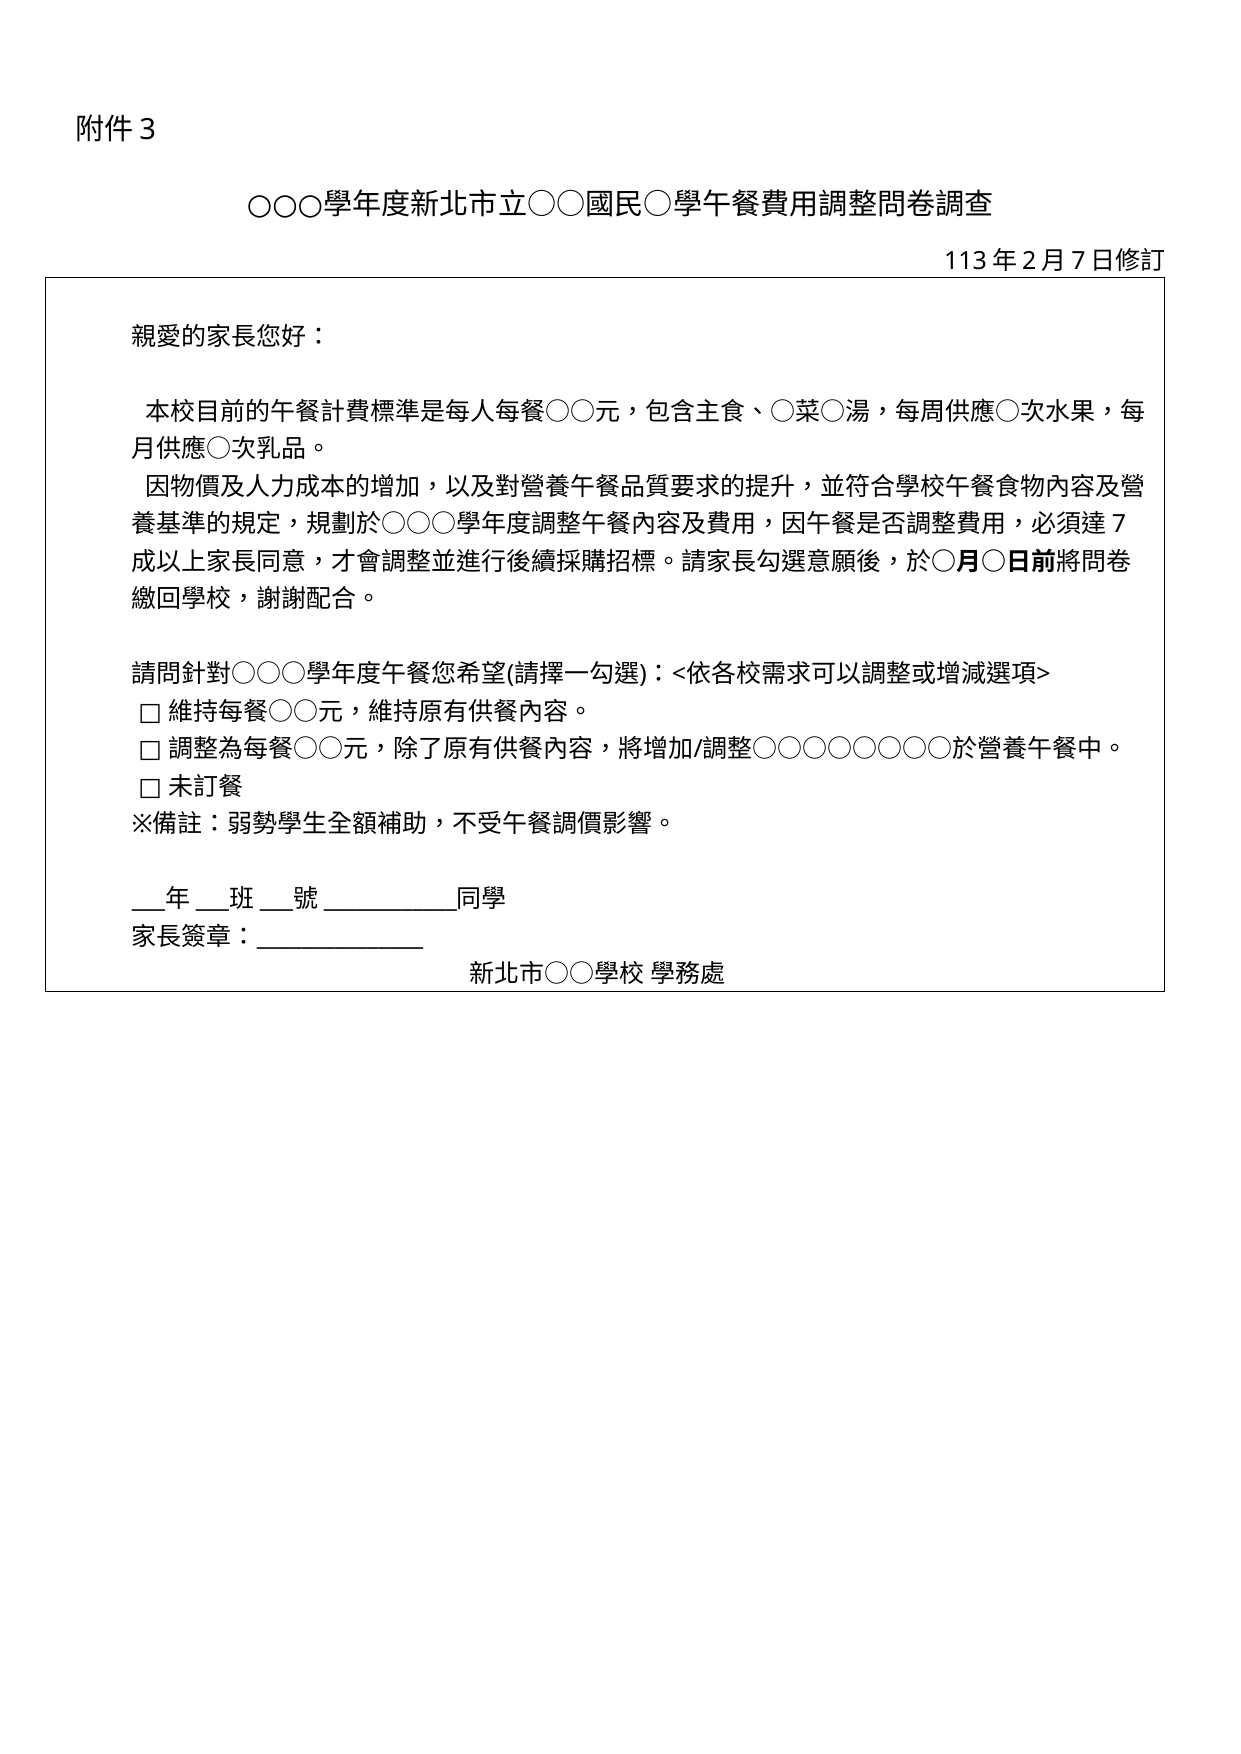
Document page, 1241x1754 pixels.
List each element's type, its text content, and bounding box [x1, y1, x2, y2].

text 附件3 [75, 89, 1165, 164]
text ○○○學年度新北市立○○國民○學午餐費用調整問卷調查 [75, 164, 1165, 239]
table_header 親愛的家長您好： 本校目前的午餐計費標準是每人每餐○○元，包含主食、○菜○湯，每周供應○次水果，每月供應○次乳品。 因物價及人力成本的增加，以及對營養午餐品質要求的提升，並符合學校午餐食物內容及營養基準的規定，規劃於○○○學年度調整午餐內容及費用，因午餐是否調整費用，必須達7成以上家長同意，才會調整並進行後續採購招標。請家長勾選意願後，於○月○日前將問卷繳回學校，謝謝配合。 請問針對○○○學年度午餐您希望(請擇一勾選)：<依各校需求可以調整或增減選項> □ 維持每餐○○元，維持原有供餐內容。 □ 調整為每餐○○元，除了原有供餐內容，將增加/調整○○○○○○○○於營養午餐中。 □ 未訂餐 ※備註：弱勢學生全額補助，不受午餐調價影響。 ___年 ___班 ___號 ____________同學 家長簽章：_______________ 新北市○○學校 學務處 [46, 278, 1164, 991]
text 113年2月7日修訂 [75, 239, 1165, 277]
